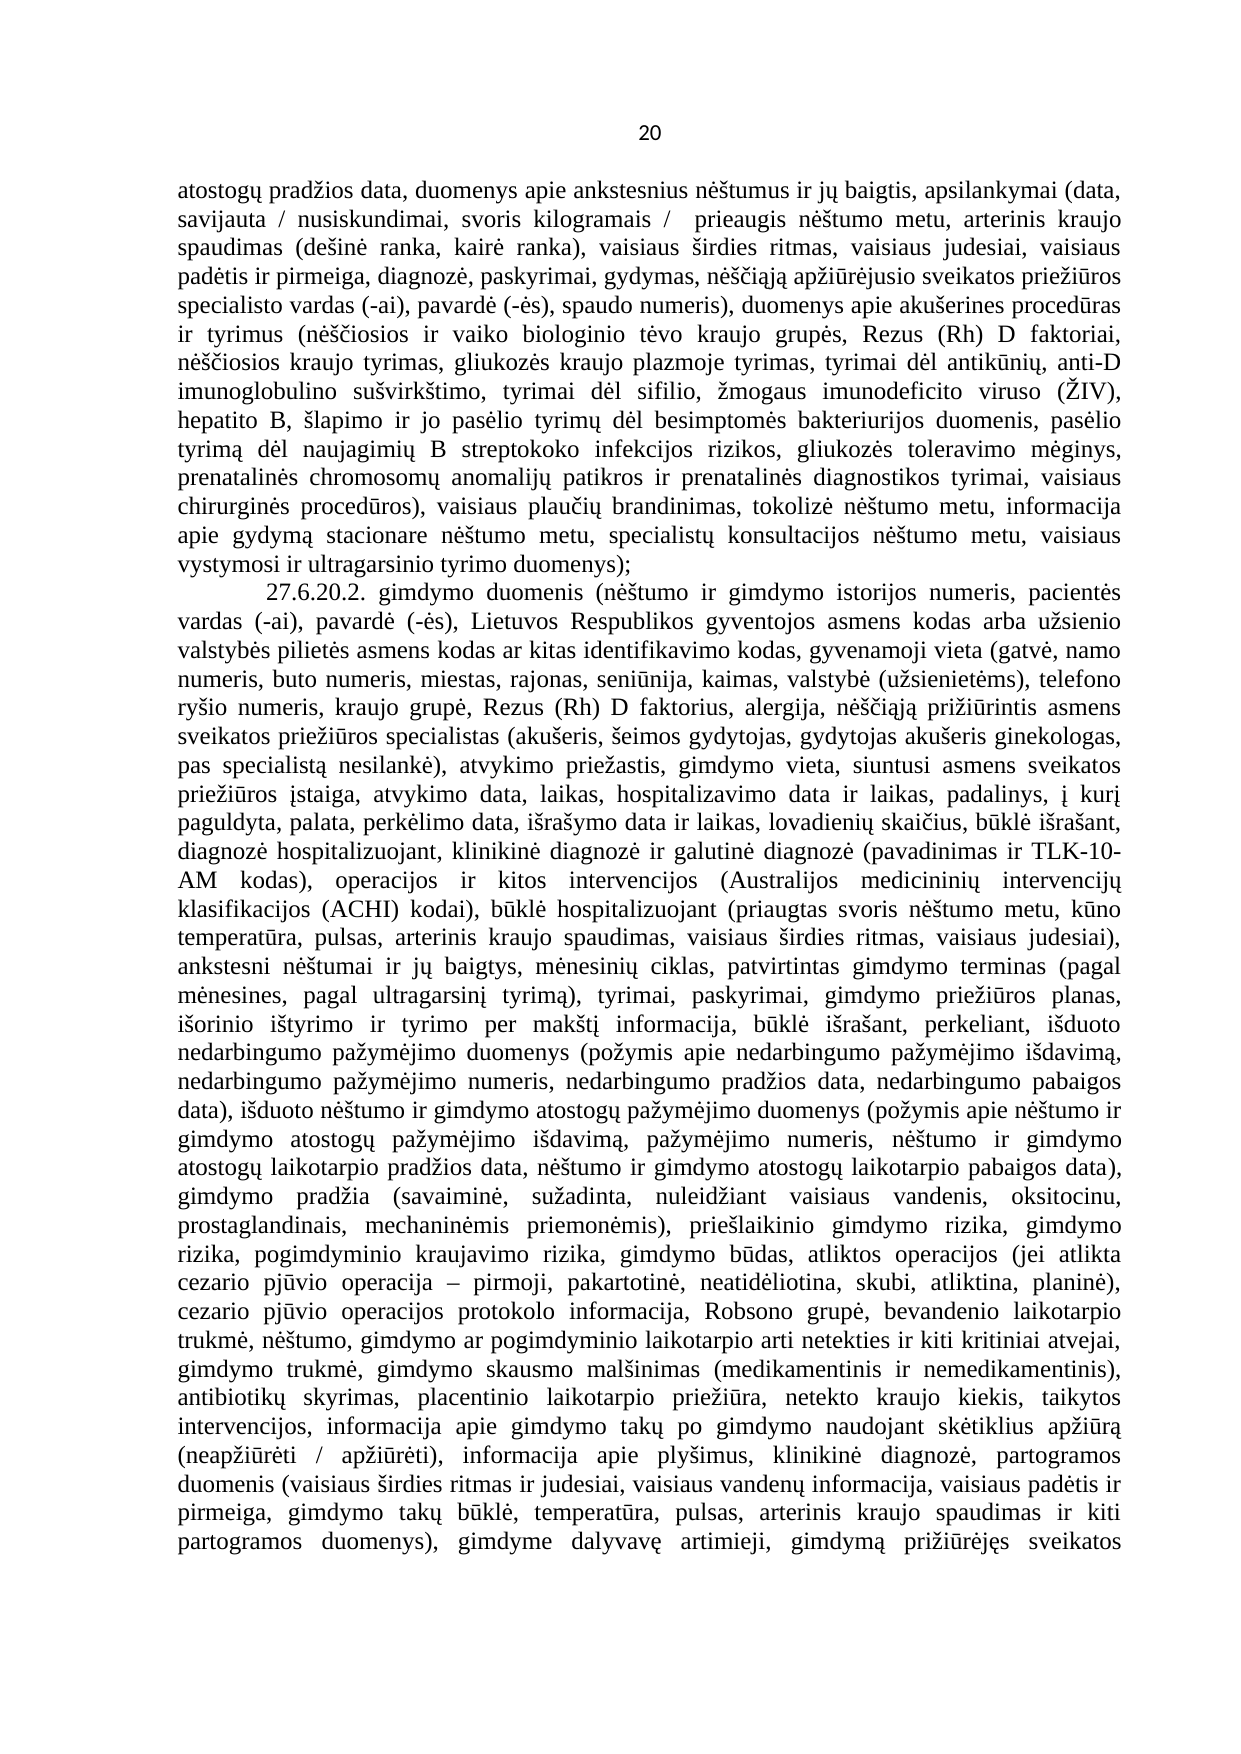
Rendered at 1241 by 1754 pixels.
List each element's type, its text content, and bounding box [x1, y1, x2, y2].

text atostogų pradžios data, duomenys apie ankstesnius nėštumus ir jų baigtis, apsilankymai (data, savijauta / nusiskundimai, svoris kilogramais / prieaugis nėštumo metu, arterinis kraujo spaudimas (dešinė ranka, kairė ranka), vaisiaus širdies ritmas, vaisiaus judesiai, vaisiaus padėtis ir pirmeiga, diagnozė, paskyrimai, gydymas, nėščiąją apžiūrėjusio sveikatos priežiūros specialisto vardas (-ai), pavardė (-ės), spaudo numeris), duomenys apie akušerines procedūras ir tyrimus (nėščiosios ir vaiko biologinio tėvo kraujo grupės, Rezus (Rh) D faktoriai, nėščiosios kraujo tyrimas, gliukozės kraujo plazmoje tyrimas, tyrimai dėl antikūnių, anti-D imunoglobulino sušvirkštimo, tyrimai dėl sifilio, žmogaus imunodeficito viruso (ŽIV), hepatito B, šlapimo ir jo pasėlio tyrimų dėl besimptomės bakteriurijos duomenis, pasėlio tyrimą dėl naujagimių B streptokoko infekcijos rizikos, gliukozės toleravimo mėginys, prenatalinės chromosomų anomalijų patikros ir prenatalinės diagnostikos tyrimai, vaisiaus chirurginės procedūros), vaisiaus plaučių brandinimas, tokolizė nėštumo metu, informacija apie gydymą stacionare nėštumo metu, specialistų konsultacijos nėštumo metu, vaisiaus vystymosi ir ultragarsinio tyrimo duomenys); [177, 175, 1122, 577]
text 27.6.20.2. gimdymo duomenis (nėštumo ir gimdymo istorijos numeris, pacientės vardas (-ai), pavardė (-ės), Lietuvos Respublikos gyventojos asmens kodas arba užsienio valstybės pilietės asmens kodas ar kitas identifikavimo kodas, gyvenamoji vieta (gatvė, namo numeris, buto numeris, miestas, rajonas, seniūnija, kaimas, valstybė (užsienietėms), telefono ryšio numeris, kraujo grupė, Rezus (Rh) D faktorius, alergija, nėščiąją prižiūrintis asmens sveikatos priežiūros specialistas (akušeris, šeimos gydytojas, gydytojas akušeris ginekologas, pas specialistą nesilankė), atvykimo priežastis, gimdymo vieta, siuntusi asmens sveikatos priežiūros įstaiga, atvykimo data, laikas, hospitalizavimo data ir laikas, padalinys, į kurį paguldyta, palata, perkėlimo data, išrašymo data ir laikas, lovadienių skaičius, būklė išrašant, diagnozė hospitalizuojant, klinikinė diagnozė ir galutinė diagnozė (pavadinimas ir TLK-10-AM kodas), operacijos ir kitos intervencijos (Australijos medicininių intervencijų klasifikacijos (ACHI) kodai), būklė hospitalizuojant (priaugtas svoris nėštumo metu, kūno temperatūra, pulsas, arterinis kraujo spaudimas, vaisiaus širdies ritmas, vaisiaus judesiai), ankstesni nėštumai ir jų baigtys, mėnesinių ciklas, patvirtintas gimdymo terminas (pagal mėnesines, pagal ultragarsinį tyrimą), tyrimai, paskyrimai, gimdymo priežiūros planas, išorinio ištyrimo ir tyrimo per makštį informacija, būklė išrašant, perkeliant, išduoto nedarbingumo pažymėjimo duomenys (požymis apie nedarbingumo pažymėjimo išdavimą, nedarbingumo pažymėjimo numeris, nedarbingumo pradžios data, nedarbingumo pabaigos data), išduoto nėštumo ir gimdymo atostogų pažymėjimo duomenys (požymis apie nėštumo ir gimdymo atostogų pažymėjimo išdavimą, pažymėjimo numeris, nėštumo ir gimdymo atostogų laikotarpio pradžios data, nėštumo ir gimdymo atostogų laikotarpio pabaigos data), gimdymo pradžia (savaiminė, sužadinta, nuleidžiant vaisiaus vandenis, oksitocinu, prostaglandinais, mechaninėmis priemonėmis), priešlaikinio gimdymo rizika, gimdymo rizika, pogimdyminio kraujavimo rizika, gimdymo būdas, atliktos operacijos (jei atlikta cezario pjūvio operacija – pirmoji, pakartotinė, neatidėliotina, skubi, atliktina, planinė), cezario pjūvio operacijos protokolo informacija, Robsono grupė, bevandenio laikotarpio trukmė, nėštumo, gimdymo ar pogimdyminio laikotarpio arti netekties ir kiti kritiniai atvejai, gimdymo trukmė, gimdymo skausmo malšinimas (medikamentinis ir nemedikamentinis), antibiotikų skyrimas, placentinio laikotarpio priežiūra, netekto kraujo kiekis, taikytos intervencijos, informacija apie gimdymo takų po gimdymo naudojant skėtiklius apžiūrą (neapžiūrėti / apžiūrėti), informacija apie plyšimus, klinikinė diagnozė, partogramos duomenis (vaisiaus širdies ritmas ir judesiai, vaisiaus vandenų informacija, vaisiaus padėtis ir pirmeiga, gimdymo takų būklė, temperatūra, pulsas, arterinis kraujo spaudimas ir kiti partogramos duomenys), gimdyme dalyvavę artimieji, gimdymą prižiūrėjęs sveikatos [177, 577, 1122, 1555]
